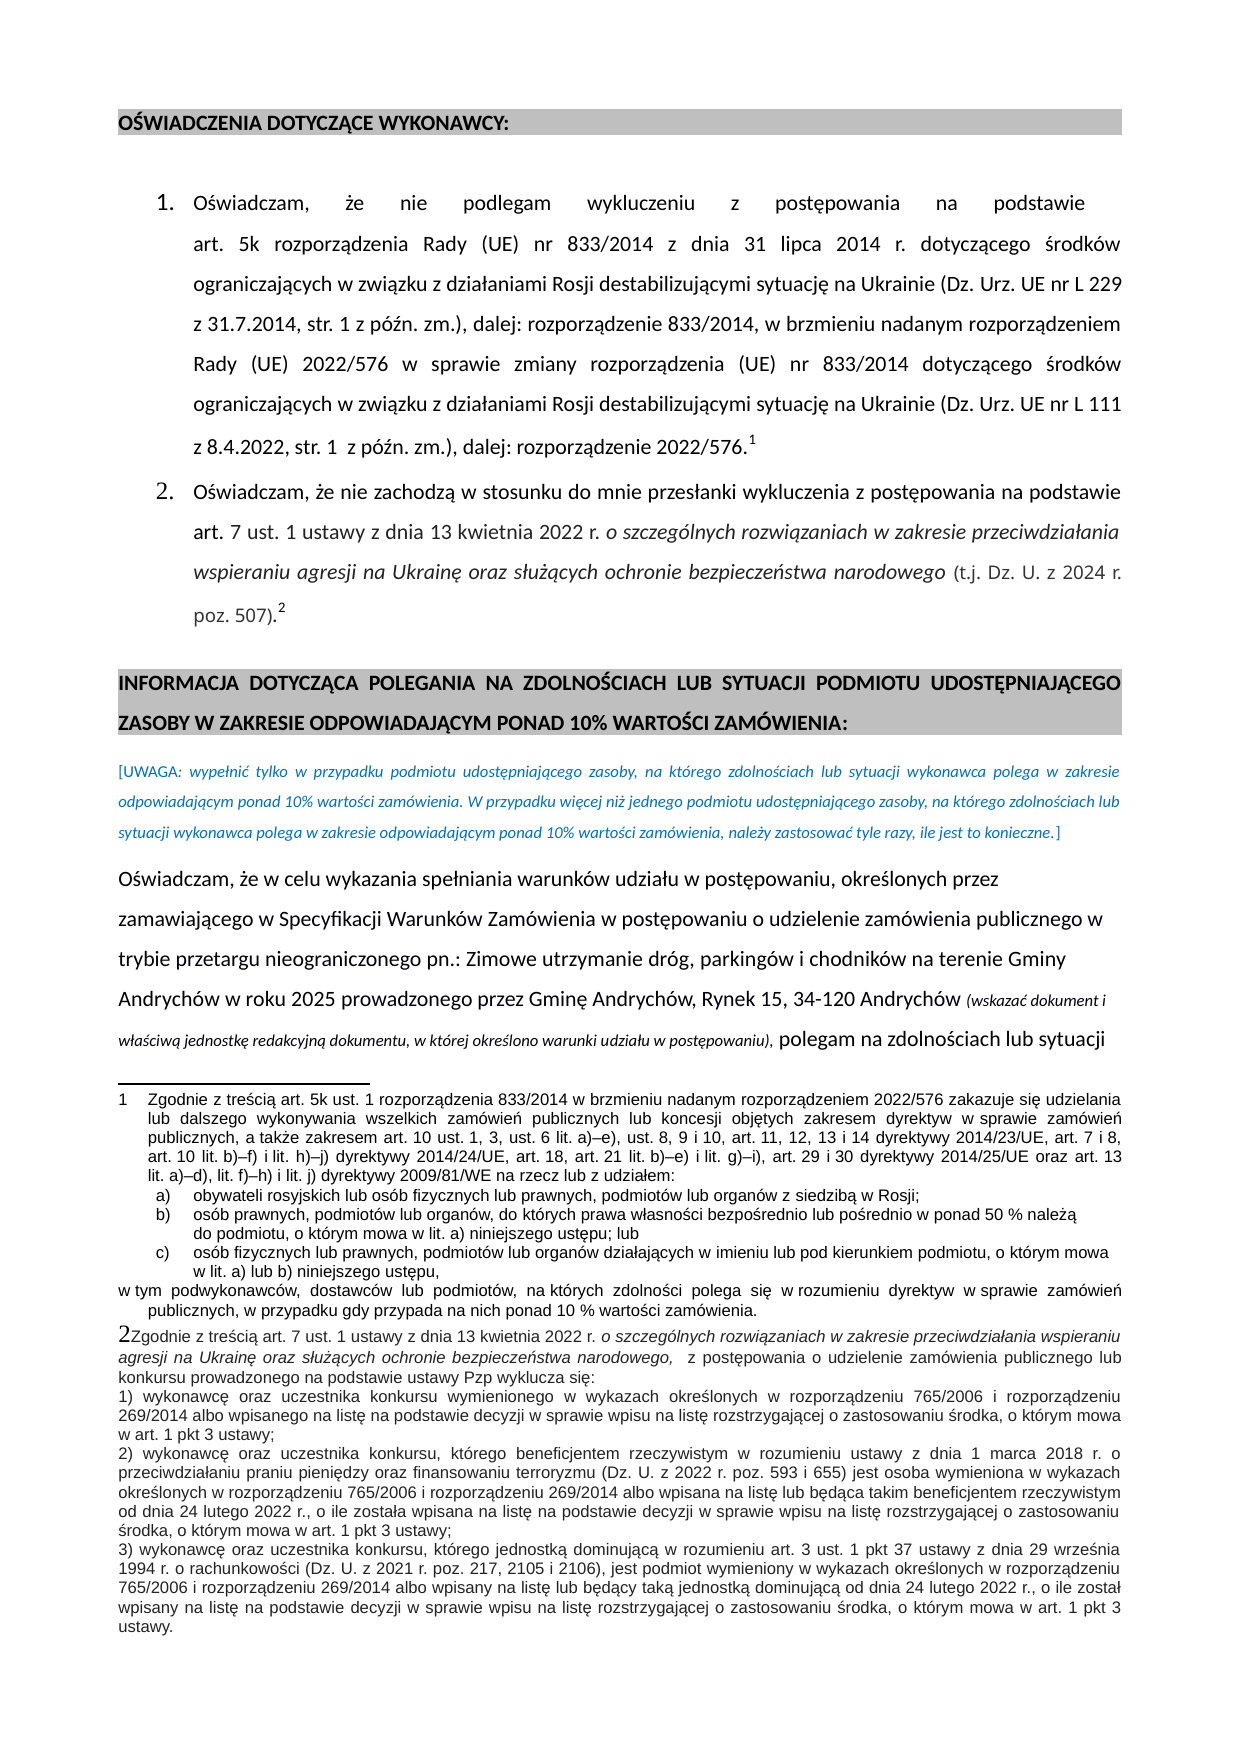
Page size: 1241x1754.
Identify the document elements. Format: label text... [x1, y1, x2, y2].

list w tym podwykonawców, dostawców lub podmiotów, na których zdolności polega się w rozumieniu dyrektyw w sprawie zamówień publicznych, w przypadku gdy przypada na nich ponad 10 % wartości zamówienia. [118, 1281, 1122, 1319]
list Zgodnie z treścią art. 5k ust. 1 rozporządzenia 833/2014 w brzmieniu nadanym rozporządzeniem 2022/576 zakazuje się udzielania lub dalszego wykonywania wszelkich zamówień publicznych lub koncesji objętych zakresem dyrektyw w sprawie zamówień publicznych, a także zakresem art. 10 ust. 1, 3, ust. 6 lit. a)–e), ust. 8, 9 i 10, art. 11, 12, 13 i 14 dyrektywy 2014/23/UE, art. 7 i 8, art. 10 lit. b)–f) i lit. h)–j) dyrektywy 2014/24/UE, art. 18, art. 21 lit. b)–e) i lit. g)–i), art. 29 i 30 dyrektywy 2014/25/UE oraz art. 13 lit. a)–d), lit. f)–h) i lit. j) dyrektywy 2009/81/WE na rzecz lub z udziałem: [118, 1089, 1122, 1185]
list Oświadczam, że nie zachodzą w stosunku do mnie przesłanki wykluczenia z postępowania na podstawie art. 7 ust. 1 ustawy z dnia 13 kwietnia 2022 r. o szczególnych rozwiązaniach w zakresie przeciwdziałania wspieraniu agresji na Ukrainę oraz służących ochronie bezpieczeństwa narodowego (t.j. Dz. U. z 2024 r. poz. 507). [156, 476, 1122, 628]
text [UWAGA: wypełnić tylko w przypadku podmiotu udostępniającego zasoby, na którego zdolnościach lub sytuacji wykonawca polega w zakresie odpowiadającym ponad 10% wartości zamówienia. W przypadku więcej niż jednego podmiotu udostępniającego zasoby, na którego zdolnościach lub sytuacji wykonawca polega w zakresie odpowiadającym ponad 10% wartości zamówienia, należy zastosować tyle razy, ile jest to konieczne.] [118, 761, 1122, 842]
text OŚWIADCZENIA DOTYCZĄCE WYKONAWCY: [118, 109, 1122, 135]
list obywateli rosyjskich lub osób fizycznych lub prawnych, podmiotów lub organów z siedzibą w Rosji; [156, 1185, 1122, 1204]
text INFORMACJA DOTYCZĄCA POLEGANIA NA ZDOLNOŚCIACH LUB SYTUACJI PODMIOTU UDOSTĘPNIAJĄCEGO ZASOBY W ZAKRESIE ODPOWIADAJĄCYM PONAD 10% WARTOŚCI ZAMÓWIENIA: [118, 669, 1122, 735]
list Oświadczam, że nie podlegam wykluczeniu z postępowania na podstawie art. 5k rozporządzenia Rady (UE) nr 833/2014 z dnia 31 lipca 2014 r. dotyczącego środków ograniczających w związku z działaniami Rosji destabilizującymi sytuację na Ukrainie (Dz. Urz. UE nr L 229 z 31.7.2014, str. 1 z późn. zm.), dalej: rozporządzenie 833/2014, w brzmieniu nadanym rozporządzeniem Rady (UE) 2022/576 w sprawie zmiany rozporządzenia (UE) nr 833/2014 dotyczącego środków ograniczających w związku z działaniami Rosji destabilizującymi sytuację na Ukrainie (Dz. Urz. UE nr L 111 z 8.4.2022, str. 1 z późn. zm.), dalej: rozporządzenie 2022/576. [156, 186, 1122, 461]
list 3) wykonawcę oraz uczestnika konkursu, którego jednostką dominującą w rozumieniu art. 3 ust. 1 pkt 37 ustawy z dnia 29 września 1994 r. o rachunkowości (Dz. U. z 2021 r. poz. 217, 2105 i 2106), jest podmiot wymieniony w wykazach określonych w rozporządzeniu 765/2006 i rozporządzeniu 269/2014 albo wpisany na listę lub będący taką jednostką dominującą od dnia 24 lutego 2022 r., o ile został wpisany na listę na podstawie decyzji w sprawie wpisu na listę rozstrzygającej o zastosowaniu środka, o którym mowa w art. 1 pkt 3 ustawy. [118, 1540, 1122, 1636]
list Zgodnie z treścią art. 7 ust. 1 ustawy z dnia 13 kwietnia 2022 r. o szczególnych rozwiązaniach w zakresie przeciwdziałania wspieraniu agresji na Ukrainę oraz służących ochronie bezpieczeństwa narodowego, z postępowania o udzielenie zamówienia publicznego lub konkursu prowadzonego na podstawie ustawy Pzp wyklucza się: [118, 1319, 1122, 1387]
text Oświadczam, że w celu wykazania spełniania warunków udziału w postępowaniu, określonych przez zamawiającego w Specyfikacji Warunków Zamówienia w postępowaniu o udzielenie zamówienia publicznego w trybie przetargu nieograniczonego pn.: Zimowe utrzymanie dróg, parkingów i chodników na terenie Gminy Andrychów w roku 2025 prowadzonego przez Gminę Andrychów, Rynek 15, 34-120 Andrychów (wskazać dokument i właściwą jednostkę redakcyjną dokumentu, w której określono warunki udziału w postępowaniu), polegam na zdolnościach lub sytuacji [118, 865, 1122, 1052]
list 1) wykonawcę oraz uczestnika konkursu wymienionego w wykazach określonych w rozporządzeniu 765/2006 i rozporządzeniu 269/2014 albo wpisanego na listę na podstawie decyzji w sprawie wpisu na listę rozstrzygającej o zastosowaniu środka, o którym mowa w art. 1 pkt 3 ustawy; [118, 1387, 1122, 1444]
list osób prawnych, podmiotów lub organów, do których prawa własności bezpośrednio lub pośrednio w ponad 50 % należą do podmiotu, o którym mowa w lit. a) niniejszego ustępu; lub [156, 1204, 1122, 1243]
list osób fizycznych lub prawnych, podmiotów lub organów działających w imieniu lub pod kierunkiem podmiotu, o którym mowa w lit. a) lub b) niniejszego ustępu, [156, 1243, 1122, 1281]
list 2) wykonawcę oraz uczestnika konkursu, którego beneficjentem rzeczywistym w rozumieniu ustawy z dnia 1 marca 2018 r. o przeciwdziałaniu praniu pieniędzy oraz finansowaniu terroryzmu (Dz. U. z 2022 r. poz. 593 i 655) jest osoba wymieniona w wykazach określonych w rozporządzeniu 765/2006 i rozporządzeniu 269/2014 albo wpisana na listę lub będąca takim beneficjentem rzeczywistym od dnia 24 lutego 2022 r., o ile została wpisana na listę na podstawie decyzji w sprawie wpisu na listę rozstrzygającej o zastosowaniu środka, o którym mowa w art. 1 pkt 3 ustawy; [118, 1444, 1122, 1540]
